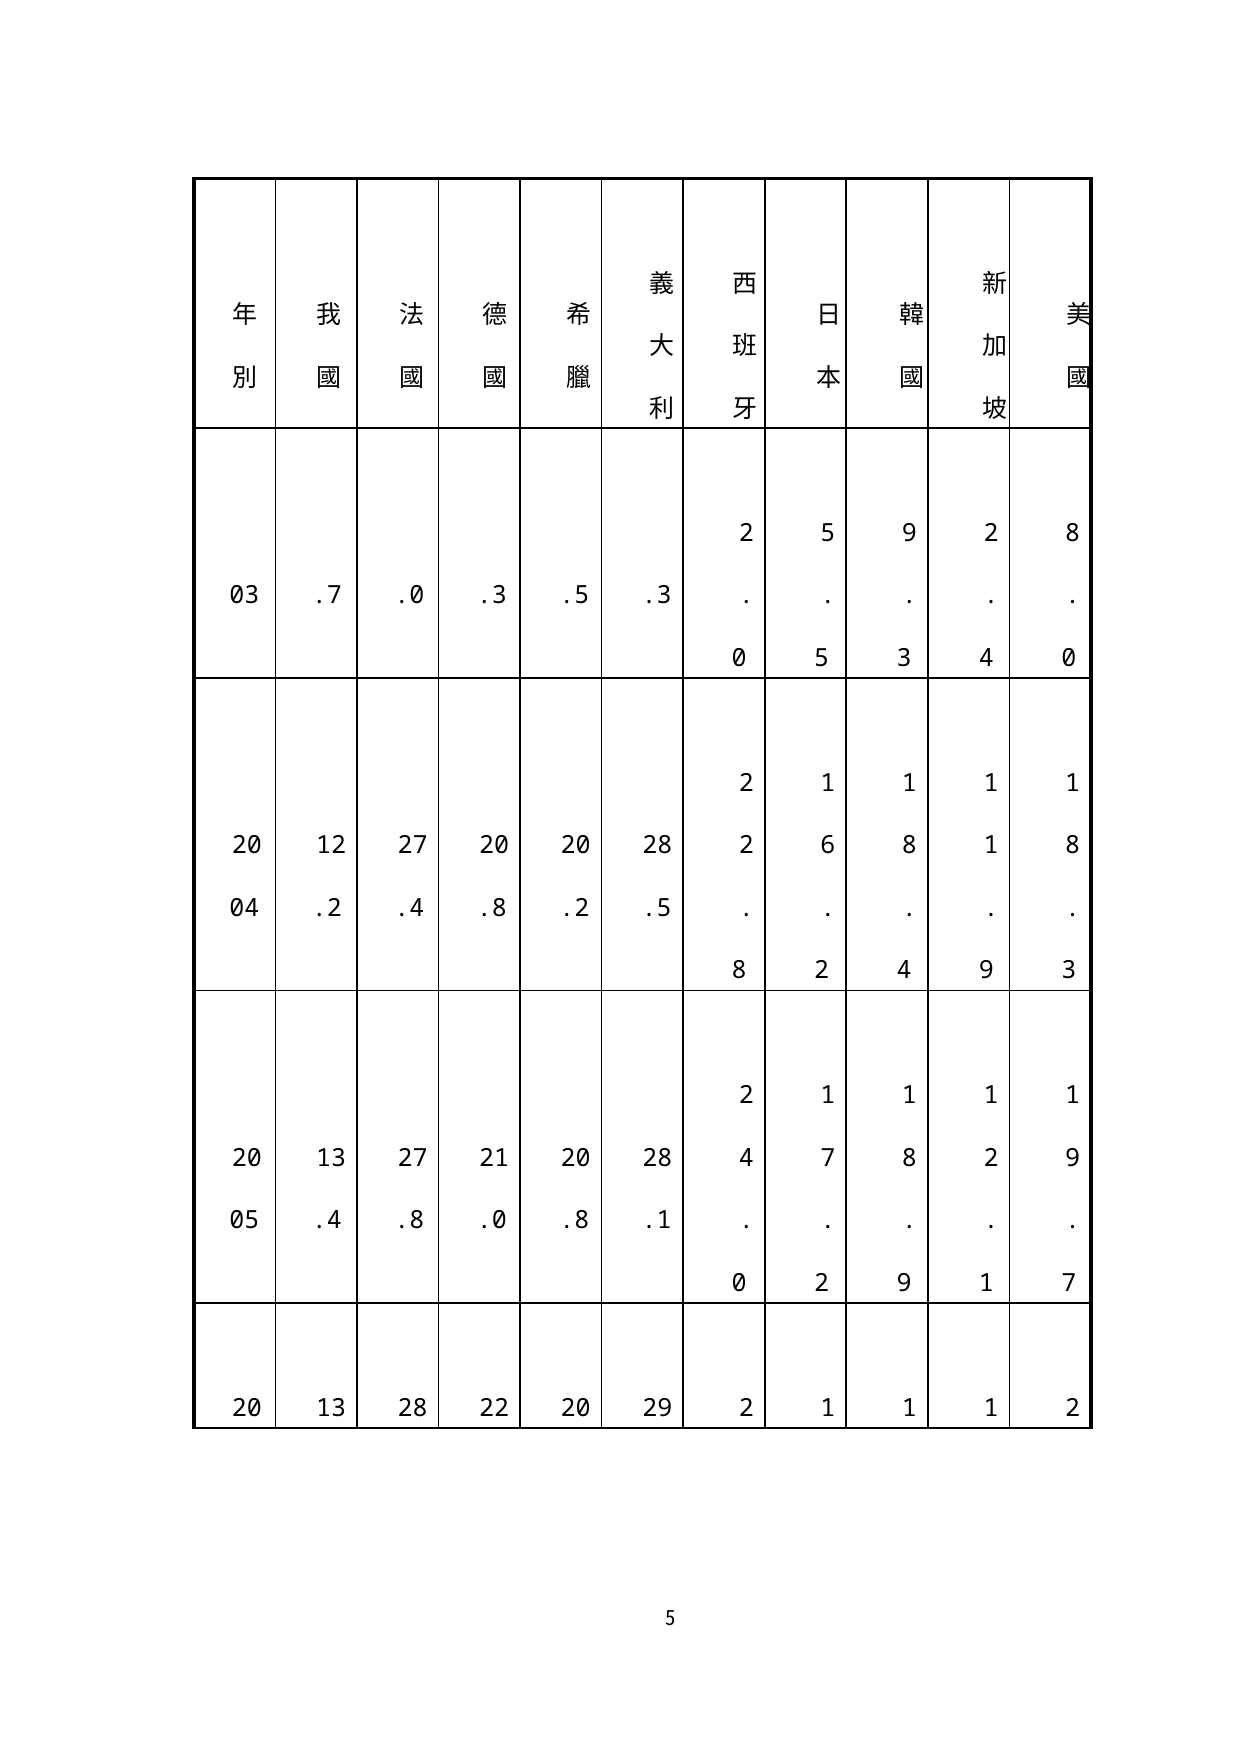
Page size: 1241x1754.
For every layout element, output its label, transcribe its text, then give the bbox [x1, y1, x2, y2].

table_cell 03 [196, 429, 275, 677]
table_header 德國 [439, 180, 519, 427]
table_cell 24.0 [684, 991, 764, 1302]
table_cell 2 [684, 1304, 764, 1427]
table_header 年別 [196, 180, 275, 427]
table_cell 1 [766, 1304, 845, 1427]
table_cell 27.4 [358, 679, 438, 990]
table_cell 20 [196, 1304, 275, 1427]
table_cell 2.4 [929, 429, 1009, 677]
table_cell 16.2 [766, 679, 845, 990]
table_cell 2004 [196, 679, 275, 990]
table_cell 28.1 [602, 991, 682, 1302]
table_cell .3 [602, 429, 682, 677]
table_cell 2005 [196, 991, 275, 1302]
table_cell .3 [439, 429, 519, 677]
table_cell 22.8 [684, 679, 764, 990]
table_header 韓國 [847, 180, 927, 427]
table_cell 18.9 [847, 991, 927, 1302]
table_cell 22 [439, 1304, 519, 1427]
table_header 我國 [276, 180, 356, 427]
table_header 西班牙 [684, 180, 764, 427]
table_cell 2 [1010, 1304, 1089, 1427]
table_header 美國 [1010, 180, 1089, 427]
table_cell 8.0 [1010, 429, 1089, 677]
table_cell 12.1 [929, 991, 1009, 1302]
table_cell 13.4 [276, 991, 356, 1302]
table_cell 18.3 [1010, 679, 1089, 990]
table_cell 17.2 [766, 991, 845, 1302]
table_cell 1 [847, 1304, 927, 1427]
table_cell 12.2 [276, 679, 356, 990]
table_header 義大利 [602, 180, 682, 427]
table_cell 13 [276, 1304, 356, 1427]
table_cell .0 [358, 429, 438, 677]
table_cell .7 [276, 429, 356, 677]
table_cell 11.9 [929, 679, 1009, 990]
table_header 希臘 [521, 180, 601, 427]
table_cell 5.5 [766, 429, 845, 677]
table_cell 2.0 [684, 429, 764, 677]
table_header 新加坡 [929, 180, 1009, 427]
table_cell 18.4 [847, 679, 927, 990]
table_header 法國 [358, 180, 438, 427]
table_cell 20.2 [521, 679, 601, 990]
table_cell 9.3 [847, 429, 927, 677]
table_cell 29 [602, 1304, 682, 1427]
table_cell 28.5 [602, 679, 682, 990]
table_cell 19.7 [1010, 991, 1089, 1302]
table_cell 28 [358, 1304, 438, 1427]
table_header 日本 [766, 180, 845, 427]
table_cell 1 [929, 1304, 1009, 1427]
table_cell 20.8 [439, 679, 519, 990]
table_cell 20.8 [521, 991, 601, 1302]
table_cell .5 [521, 429, 601, 677]
table_cell 21.0 [439, 991, 519, 1302]
table_cell 20 [521, 1304, 601, 1427]
table_cell 27.8 [358, 991, 438, 1302]
